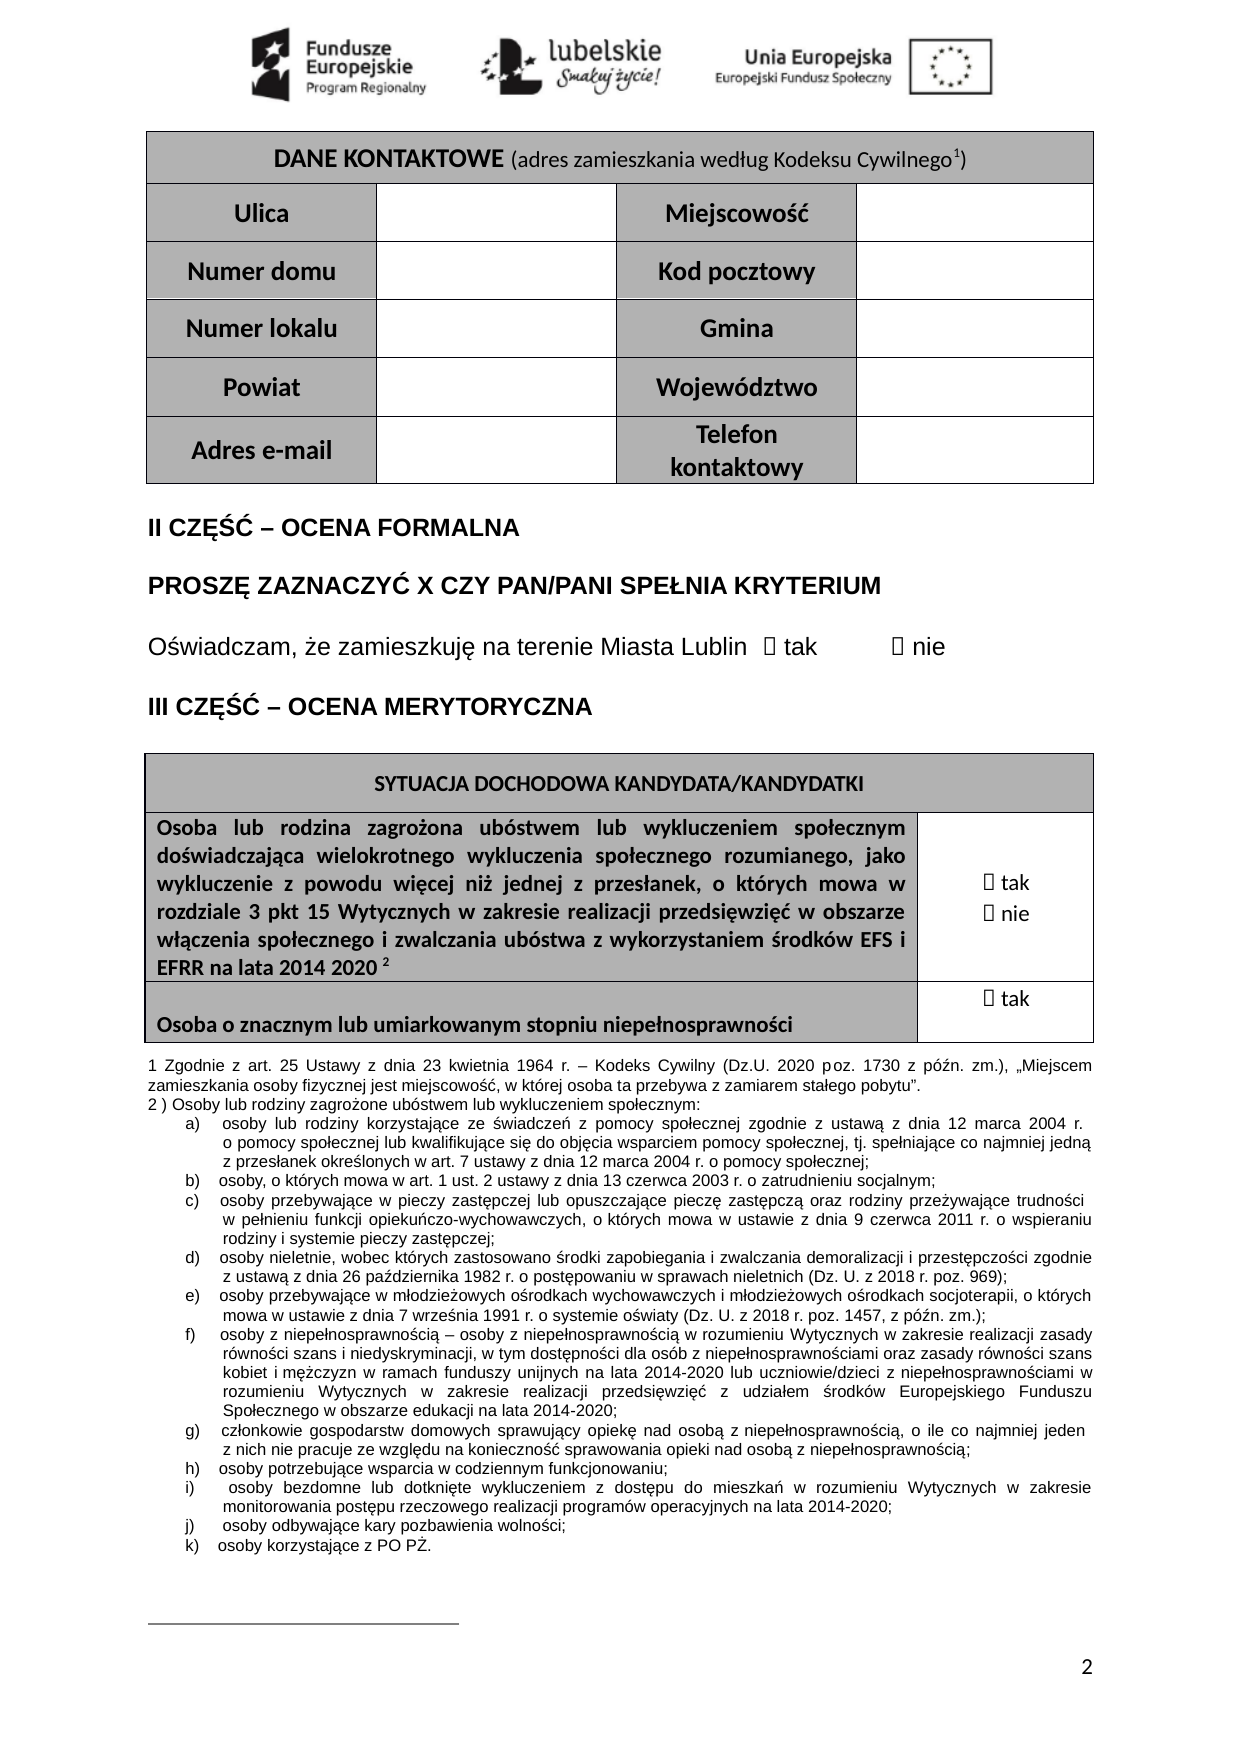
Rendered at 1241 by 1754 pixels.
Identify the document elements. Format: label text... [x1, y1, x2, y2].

table_cell DANE KONTAKTOWE (adres zamieszkania według Kodeksu Cywilnego) [147, 132, 1093, 183]
table_cell [377, 242, 616, 298]
table_cell Adres e-mail [147, 417, 376, 483]
table_cell [377, 358, 616, 416]
table_cell Osoba lub rodzina zagrożona ubóstwem lub wykluczeniem społecznym doświadczająca wielokrotnego wykluczenia społecznego rozumianego, jako wykluczenie z powodu więcej niż jednej z przesłanek, o których mowa w rozdziale 3 pkt 15 Wytycznych w zakresie realizacji przedsięwzięć w obszarze włączenia społecznego i zwalczania ubóstwa z wykorzystaniem środków EFS i EFRR na lata 2014 ­2020 [146, 813, 917, 981]
table_cell  tak [918, 982, 1093, 1042]
table_cell [857, 242, 1093, 298]
text PROSZĘ ZAZNACZYĆ X CZY PAN/PANI SPEŁNIA KRYTERIUM [148, 571, 1093, 600]
table_cell [857, 358, 1093, 416]
table_cell Gmina [617, 300, 856, 357]
table_cell [857, 184, 1093, 241]
table_cell [377, 300, 616, 357]
table_cell Numer lokalu [147, 300, 376, 357]
table_cell  tak  nie [918, 813, 1093, 981]
table_cell Osoba o znacznym lub umiarkowanym stopniu niepełnosprawności [146, 982, 917, 1042]
table_header SYTUACJA DOCHODOWA KANDYDATA/KANDYDATKI [146, 754, 1093, 812]
table_cell Ulica [147, 184, 376, 241]
table_cell Województwo [617, 358, 856, 416]
table_cell [377, 417, 616, 483]
table_cell Telefon kontaktowy [617, 417, 856, 483]
table_cell [857, 300, 1093, 357]
text II CZĘŚĆ – OCENA FORMALNA [148, 513, 1093, 542]
table_cell Numer domu [147, 242, 376, 298]
picture [235, 20, 1005, 115]
table_cell [377, 184, 616, 241]
text Oświadczam, że zamieszkuję na terenie Miasta Lublin  tak  nie [148, 629, 1093, 663]
table_cell Powiat [147, 358, 376, 416]
table_cell Kod pocztowy [617, 242, 856, 298]
table_cell [857, 417, 1093, 483]
table_cell Miejscowość [617, 184, 856, 241]
